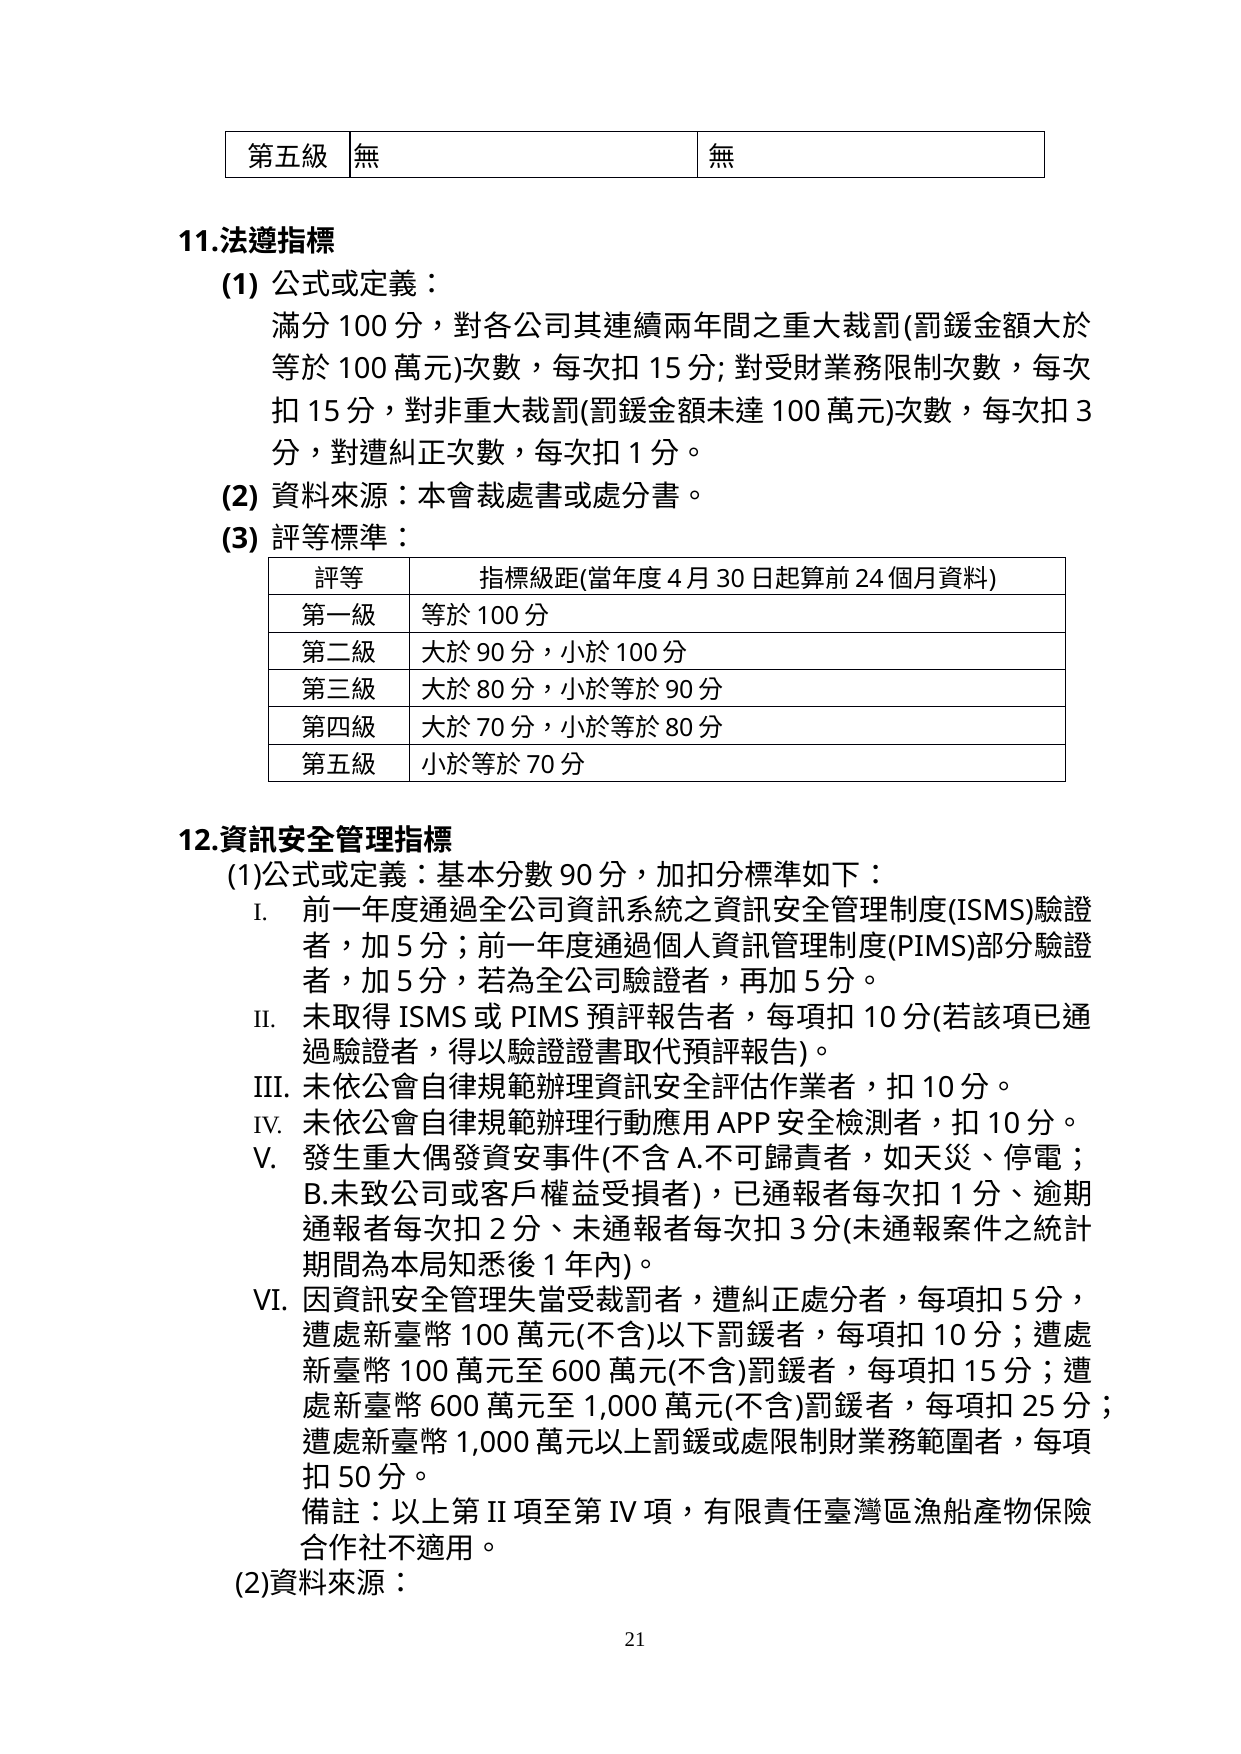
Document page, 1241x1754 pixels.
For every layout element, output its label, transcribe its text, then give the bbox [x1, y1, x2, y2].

text 備註：以上第II項至第IV項，有限責任臺灣區漁船產物保險合作社不適用。 [299, 1494, 1092, 1565]
list (2)資料來源： [227, 1565, 1092, 1601]
list 前一年度通過全公司資訊系統之資訊安全管理制度(ISMS)驗證者，加5分；前一年度通過個人資訊管理制度(PIMS)部分驗證者，加5分，若為全公司驗證者，再加5分。 [253, 892, 1092, 999]
list 因資訊安全管理失當受裁罰者，遭糾正處分者，每項扣5分，遭處新臺幣100萬元(不含)以下罰鍰者，每項扣10分；遭處新臺幣100萬元至600萬元(不含)罰鍰者，每項扣15分；遭處新臺幣600萬元至1,000萬元(不含)罰鍰者，每項扣25分；遭處新臺幣1,000萬元以上罰鍰或處限制財業務範圍者，每項扣50分。 [253, 1282, 1092, 1494]
table_cell 無 [351, 132, 697, 177]
list 未依公會自律規範辦理行動應用APP安全檢測者，扣10分。 [253, 1105, 1092, 1140]
list 發生重大偶發資安事件(不含A.不可歸責者，如天災、停電；B.未致公司或客戶權益受損者)，已通報者每次扣1分、逾期通報者每次扣2分、未通報者每次扣3分(未通報案件之統計期間為本局知悉後1年內)。 [253, 1140, 1092, 1282]
table_cell 無 [698, 132, 1044, 177]
table_cell 大於90分，小於100分 [410, 633, 1065, 669]
table_cell 小於等於70分 [410, 745, 1065, 781]
list 公式或定義： [222, 260, 1092, 303]
text 11.法遵指標 [177, 218, 1092, 260]
table_cell 第五級 [269, 745, 409, 781]
table_header 指標級距(當年度4月30日起算前24個月資料) [410, 558, 1065, 594]
table_cell 等於100分 [410, 595, 1065, 632]
text 12.資訊安全管理指標 [177, 822, 1092, 857]
table_cell 第四級 [269, 707, 409, 743]
table_header 評等 [269, 558, 409, 594]
list 資料來源：本會裁處書或處分書。 [222, 472, 1092, 515]
list 評等標準： [222, 515, 1092, 557]
list 未依公會自律規範辦理資訊安全評估作業者，扣10分。 [253, 1069, 1092, 1105]
table_cell 第三級 [269, 670, 409, 706]
list (1)公式或定義：基本分數90分，加扣分標準如下： [227, 857, 1092, 892]
list 滿分100分，對各公司其連續兩年間之重大裁罰(罰鍰金額大於等於100萬元)次數，每次扣15分; 對受財業務限制次數，每次扣15分，對非重大裁罰(罰鍰金額未達100萬元)次數，每次扣3分，對遭糾正次數，每次扣1分。 [272, 303, 1092, 472]
table_cell 第五級 [226, 132, 349, 177]
list 未取得ISMS或PIMS預評報告者，每項扣10分(若該項已通過驗證者，得以驗證證書取代預評報告)。 [253, 999, 1092, 1069]
table_cell 大於70分，小於等於80分 [410, 707, 1065, 743]
table_cell 第二級 [269, 633, 409, 669]
table_cell 大於80分，小於等於90分 [410, 670, 1065, 706]
table_cell 第一級 [269, 595, 409, 632]
